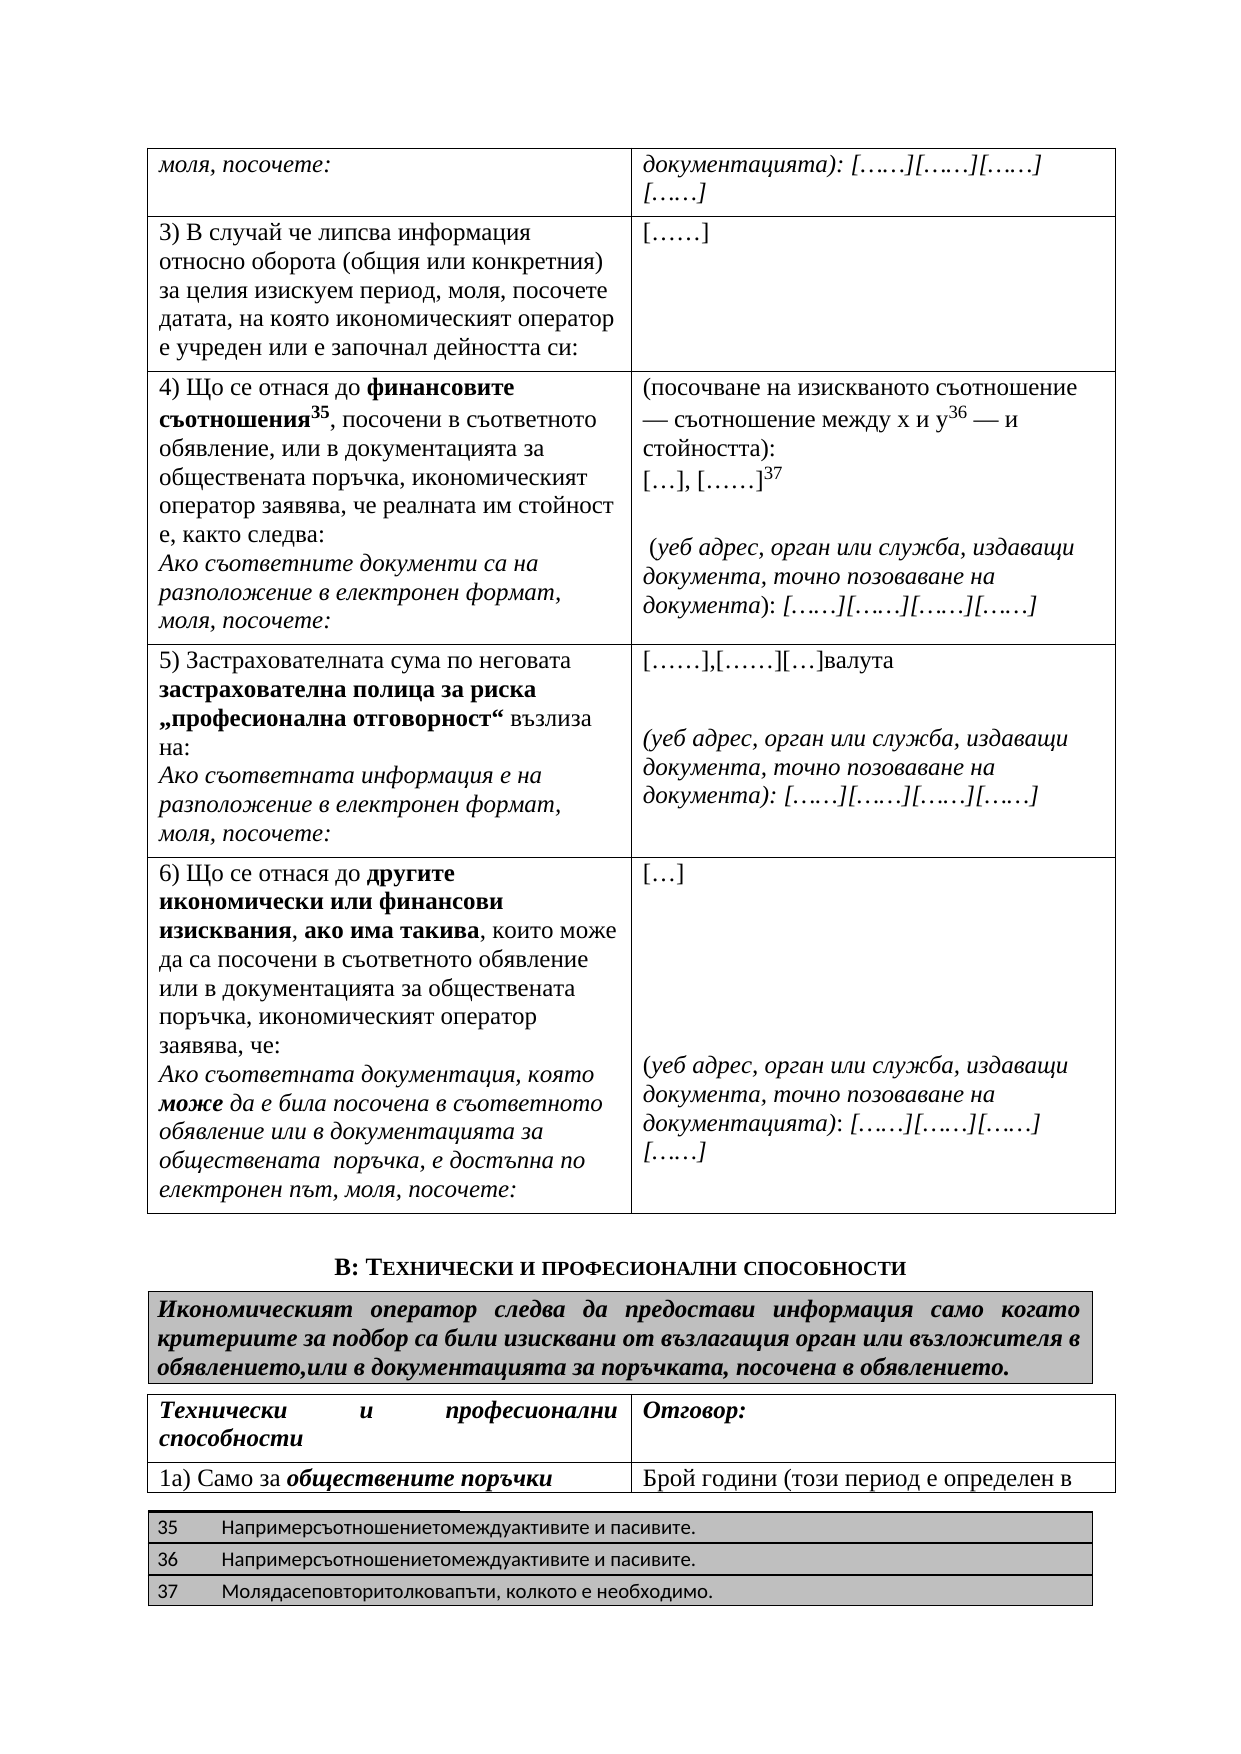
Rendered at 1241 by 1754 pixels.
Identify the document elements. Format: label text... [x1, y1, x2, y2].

table_header Отговор: [632, 1395, 1115, 1462]
table_cell (посочване на изискваното съотношение — съотношение между х и у — и стойността): […], [……] (уеб адрес, орган или служба, издаващи документа, точно позоваване на документа): [……][……][……][……] [632, 372, 1115, 644]
table_cell документацията): [……][……][……][……] [632, 149, 1115, 216]
table_cell 1а) Само за обществените поръчки [148, 1463, 631, 1492]
table_cell [……],[……][…]валута (уеб адрес, орган или служба, издаващи документа, точно позоваване на документа): [……][……][……][……] [632, 645, 1115, 857]
table_cell 5) Застрахователната сума по неговата застрахователна полица за риска „професионална отговорност“ възлиза на: Ако съответната информация е на разположение в електронен формат, моля, посочете: [148, 645, 631, 857]
table_cell 3) В случай че липсва информация относно оборота (общия или конкретния) за целия изискуем период, моля, посочете датата, на която икономическият оператор е учреден или е започнал дейността си: [148, 217, 631, 371]
table_cell Брой години (този период е определен в [632, 1463, 1115, 1492]
table_header Технически и професионални способности [148, 1395, 631, 1462]
table_cell […] (уеб адрес, орган или служба, издаващи документа, точно позоваване на документацията): [……][……][……][……] [632, 858, 1115, 1213]
text Икономическият оператор следва да предостави информация само когато критериите за подбор са били изисквани от възлагащия орган или възложителя в обявлението,или в документацията за поръчката, посочена в обявлението. [149, 1292, 1092, 1383]
text В: Технически и професионални способности [148, 1252, 1093, 1281]
table_cell моля, посочете: [148, 149, 631, 216]
table_cell 6) Що се отнася до другите икономически или финансови изисквания, ако има такива, които може да са посочени в съответното обявление или в документацията за обществената поръчка, икономическият оператор заявява, че: Ако съответната документация, която може да е била посочена в съответното обявление или в документацията за обществената поръчка, е достъпна по електронен път, моля, посочете: [148, 858, 631, 1213]
table_cell [……] [632, 217, 1115, 371]
table_cell 4) Що се отнася до финансовите съотношения, посочени в съответното обявление, или в документацията за обществената поръчка, икономическият оператор заявява, че реалната им стойност е, както следва: Ако съответните документи са на разположение в електронен формат, моля, посочете: [148, 372, 631, 644]
